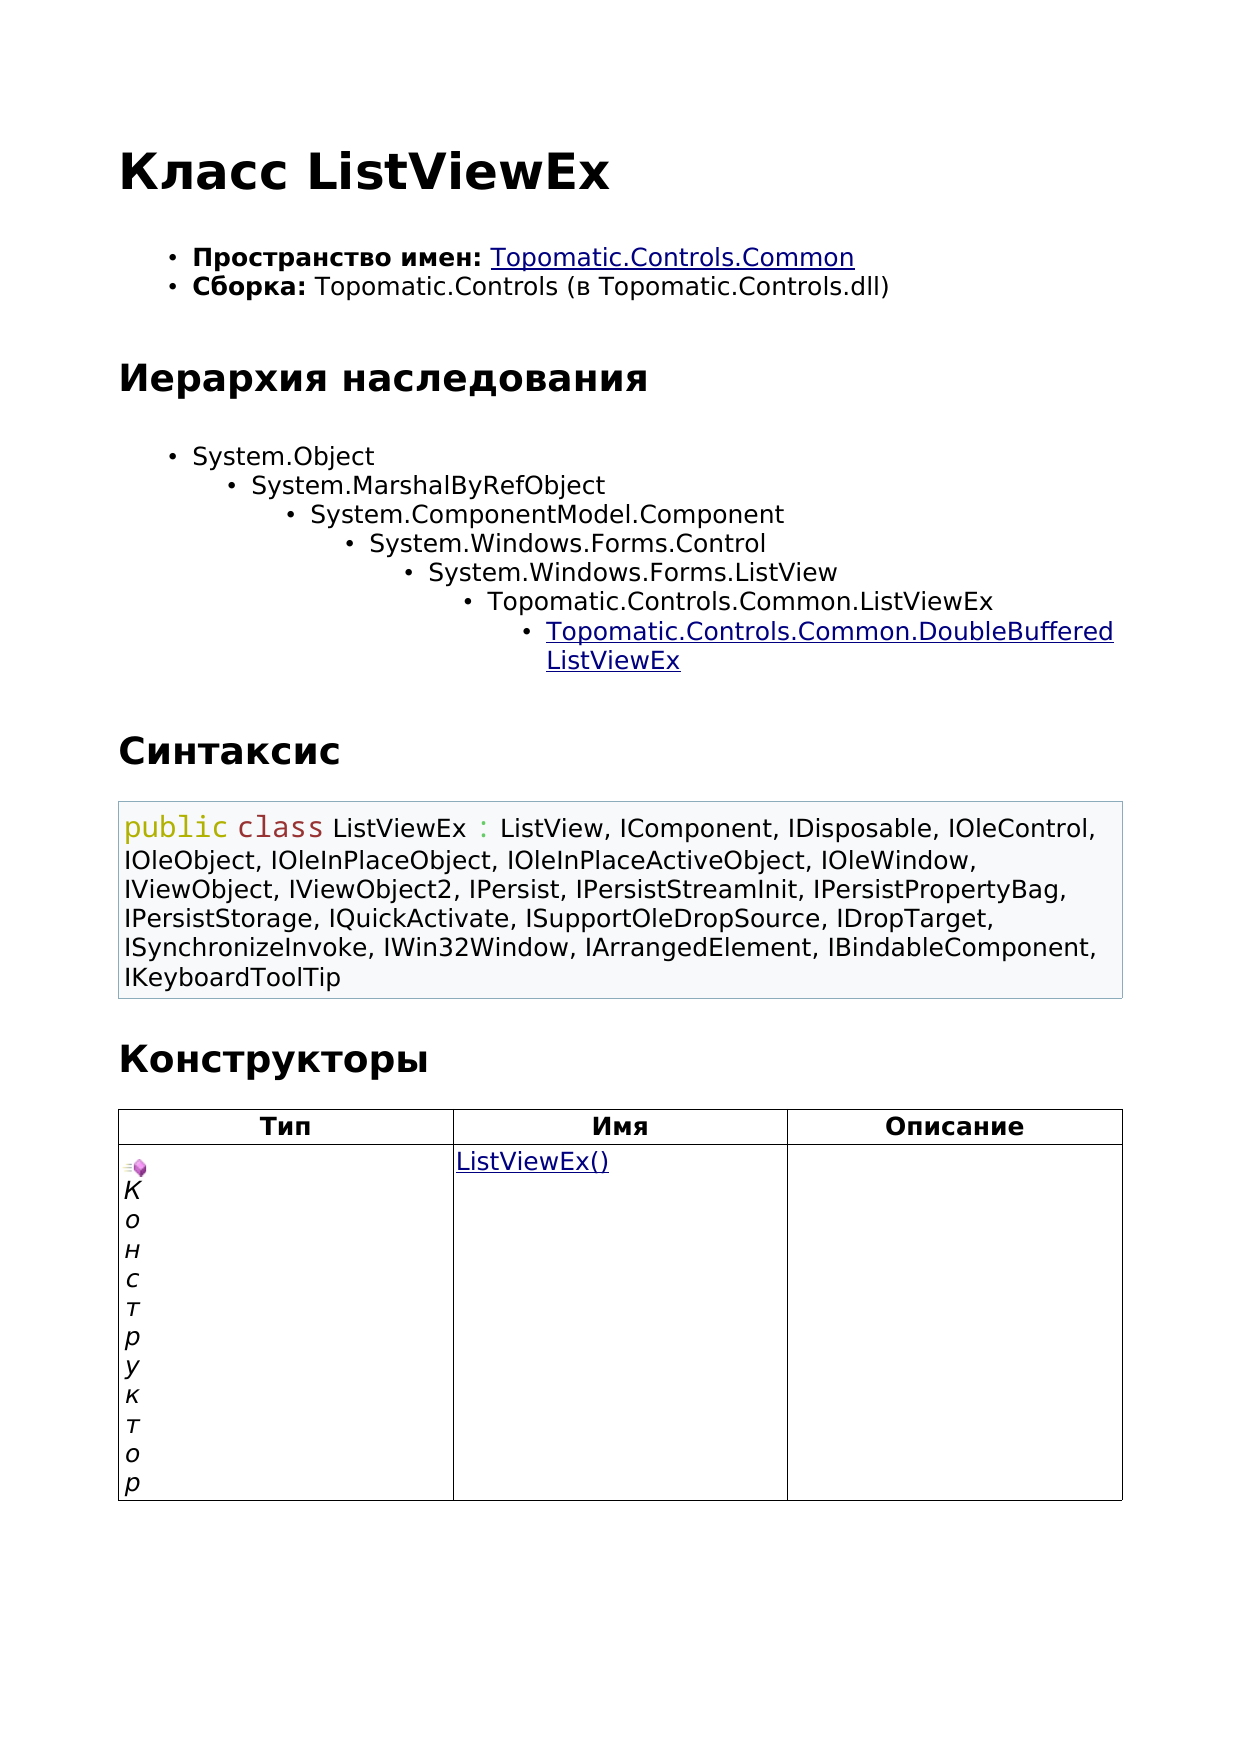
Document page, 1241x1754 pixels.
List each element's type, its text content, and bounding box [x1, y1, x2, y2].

subtitle Иерархия наследования [118, 356, 1122, 400]
list System.Windows.Forms.ListView [413, 558, 1122, 588]
list Пространство имен: Topomatic.Controls.Common [177, 243, 1122, 272]
table_header Имя [454, 1110, 787, 1144]
subtitle Класс ListViewEx [118, 143, 1122, 201]
table_cell [788, 1145, 1122, 1500]
list Topomatic.Controls.Common.DoubleBufferedListViewEx [531, 617, 1122, 675]
picture [121, 1159, 147, 1177]
table_header Описание [788, 1110, 1122, 1144]
list System.Windows.Forms.Control [354, 529, 1122, 558]
list System.Object [177, 442, 1122, 471]
table_header Тип [119, 1110, 453, 1144]
list System.MarshalByRefObject [236, 471, 1122, 500]
list Topomatic.Controls.Common.ListViewEx [472, 588, 1122, 617]
subtitle Синтаксис [118, 729, 1122, 773]
table_cell [119, 1145, 453, 1500]
table_header public class ListViewEx : ListView, IComponent, IDisposable, IOleControl, IOleObject, IOleInPlaceObject, IOleInPlaceActiveObject, IOleWindow, IViewObject, IViewObject2, IPersist, IPersistStreamInit, IPersistPropertyBag, IPersistStorage, IQuickActivate, ISupportOleDropSource, IDropTarget, ISynchronizeInvoke, IWin32Window, IArrangedElement, IBindableComponent, IKeyboardToolTip [119, 802, 1122, 998]
list Сборка: Topomatic.Controls (в Topomatic.Controls.dll) [177, 272, 1122, 302]
subtitle Конструкторы [118, 1038, 1122, 1081]
table_cell ListViewEx() [454, 1145, 787, 1500]
list System.ComponentModel.Component [295, 500, 1122, 529]
